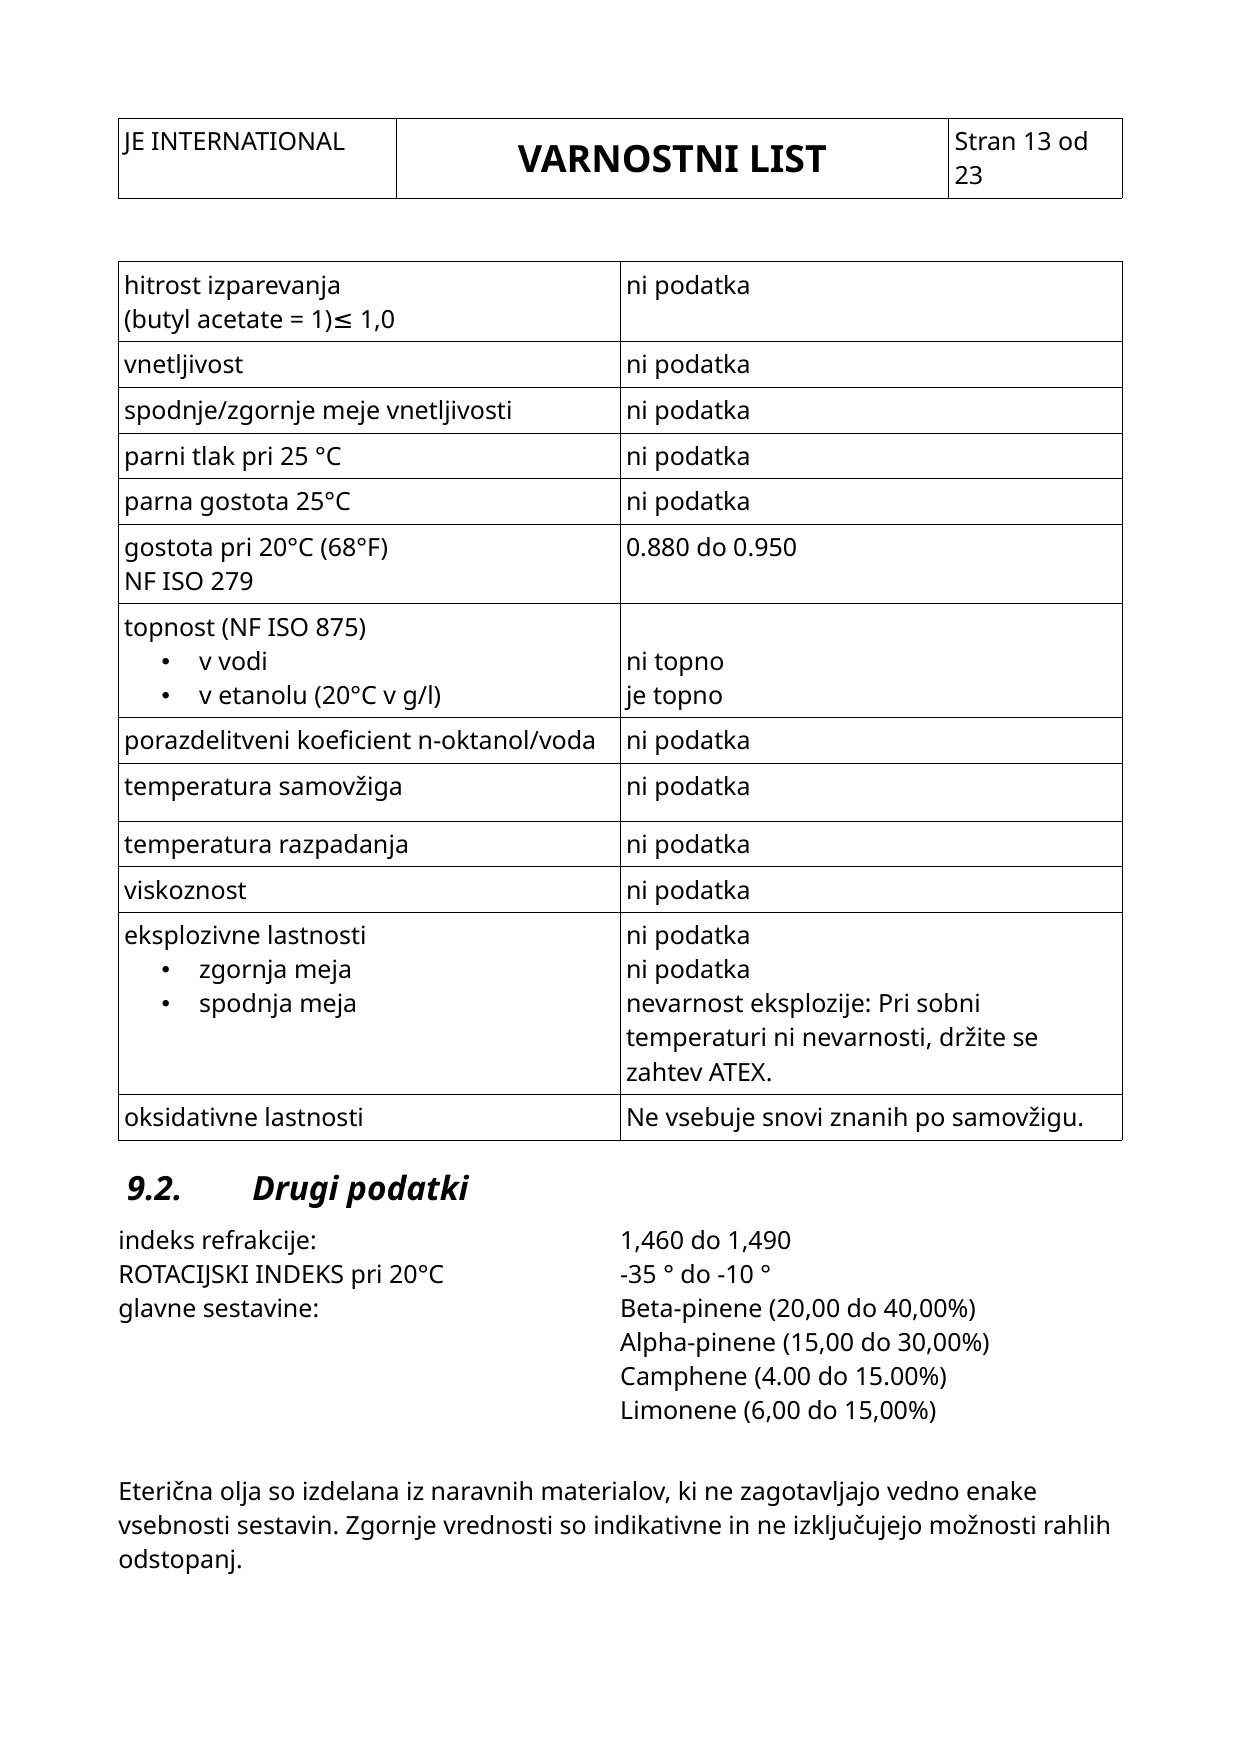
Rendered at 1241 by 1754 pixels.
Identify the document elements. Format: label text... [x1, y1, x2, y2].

table_cell parni tlak pri 25 °C [119, 434, 620, 478]
table_cell ni podatka [621, 262, 1122, 341]
subtitle Drugi podatki [118, 1165, 1122, 1210]
table_cell eksplozivne lastnosti zgornja meja spodnja meja [119, 913, 620, 1094]
table_cell parna gostota 25°C [119, 479, 620, 524]
table_cell Ne vsebuje snovi znanih po samovžigu. [621, 1095, 1122, 1139]
table_cell ni podatka [621, 434, 1122, 478]
table_cell vnetljivost [119, 342, 620, 387]
table_cell gostota pri 20°C (68°F) NF ISO 279 [119, 525, 620, 603]
table_cell ROTACIJSKI INDEKS pri 20°C [118, 1257, 620, 1291]
table_cell porazdelitveni koeficient n-oktanol/voda [119, 718, 620, 763]
table_cell ni podatka [621, 764, 1122, 821]
text Eterična olja so izdelana iz naravnih materialov, ki ne zagotavljajo vedno enake vsebnosti sestavin. Zgornje vrednosti so indikativne in ne izključujejo možnosti rahlih odstopanj. [118, 1473, 1122, 1576]
table_cell ni podatka [621, 388, 1122, 432]
table_cell temperatura samovžiga [119, 764, 620, 821]
table_cell oksidativne lastnosti [119, 1095, 620, 1139]
table_cell ni podatka [621, 867, 1122, 912]
table_cell ni topno je topno [621, 604, 1122, 717]
table_cell -35 ° do -10 ° [620, 1257, 1122, 1291]
table_cell viskoznost [119, 867, 620, 912]
table_cell hitrost izparevanja (butyl acetate = 1)≤ 1,0 [119, 262, 620, 341]
table_cell Beta-pinene (20,00 do 40,00%) Alpha-pinene (15,00 do 30,00%) Camphene (4.00 do 15.00%) Limonene (6,00 do 15,00%) [620, 1291, 1122, 1427]
table_cell ni podatka ni podatka nevarnost eksplozije: Pri sobni temperaturi ni nevarnosti, držite se zahtev ATEX. [621, 913, 1122, 1094]
table_cell spodnje/zgornje meje vnetljivosti [119, 388, 620, 432]
table_cell glavne sestavine: [118, 1291, 620, 1427]
table_cell ni podatka [621, 342, 1122, 387]
table_header indeks refrakcije: [118, 1223, 620, 1257]
table_cell 0.880 do 0.950 [621, 525, 1122, 603]
table_header 1,460 do 1,490 [620, 1223, 1122, 1257]
table_cell topnost (NF ISO 875) v vodi v etanolu (20°C v g/l) [119, 604, 620, 717]
table_cell ni podatka [621, 718, 1122, 763]
table_cell temperatura razpadanja [119, 822, 620, 866]
table_cell ni podatka [621, 479, 1122, 524]
table_cell ni podatka [621, 822, 1122, 866]
